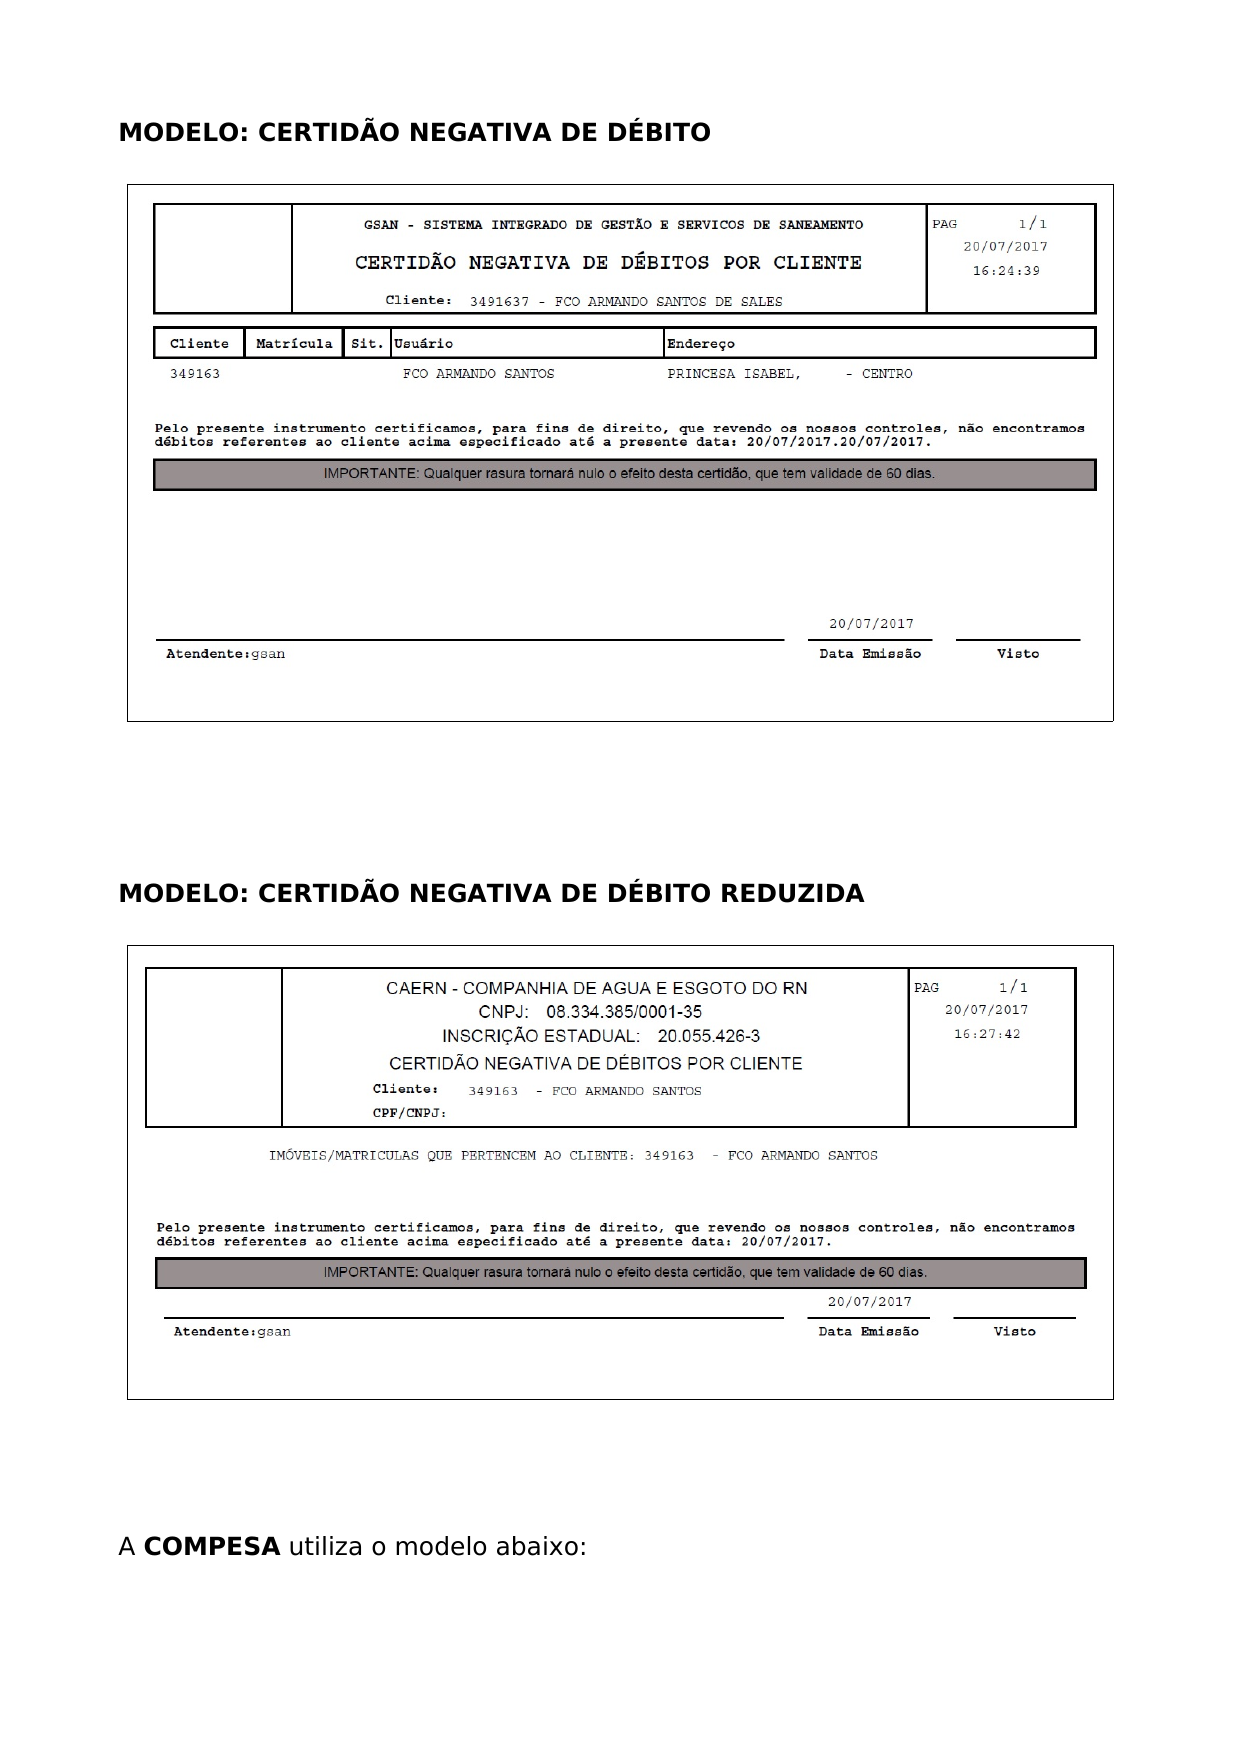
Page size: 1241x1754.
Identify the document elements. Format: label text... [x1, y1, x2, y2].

picture [129, 186, 1111, 689]
text A COMPESA utiliza o modelo abaixo: [118, 1533, 1122, 1562]
subtitle MODELO: CERTIDÃO NEGATIVA DE DÉBITO [118, 118, 1122, 147]
subtitle MODELO: CERTIDÃO NEGATIVA DE DÉBITO REDUZIDA [118, 879, 1122, 908]
table_header [128, 185, 1113, 721]
picture [129, 947, 1111, 1368]
table_header [128, 946, 1113, 1399]
